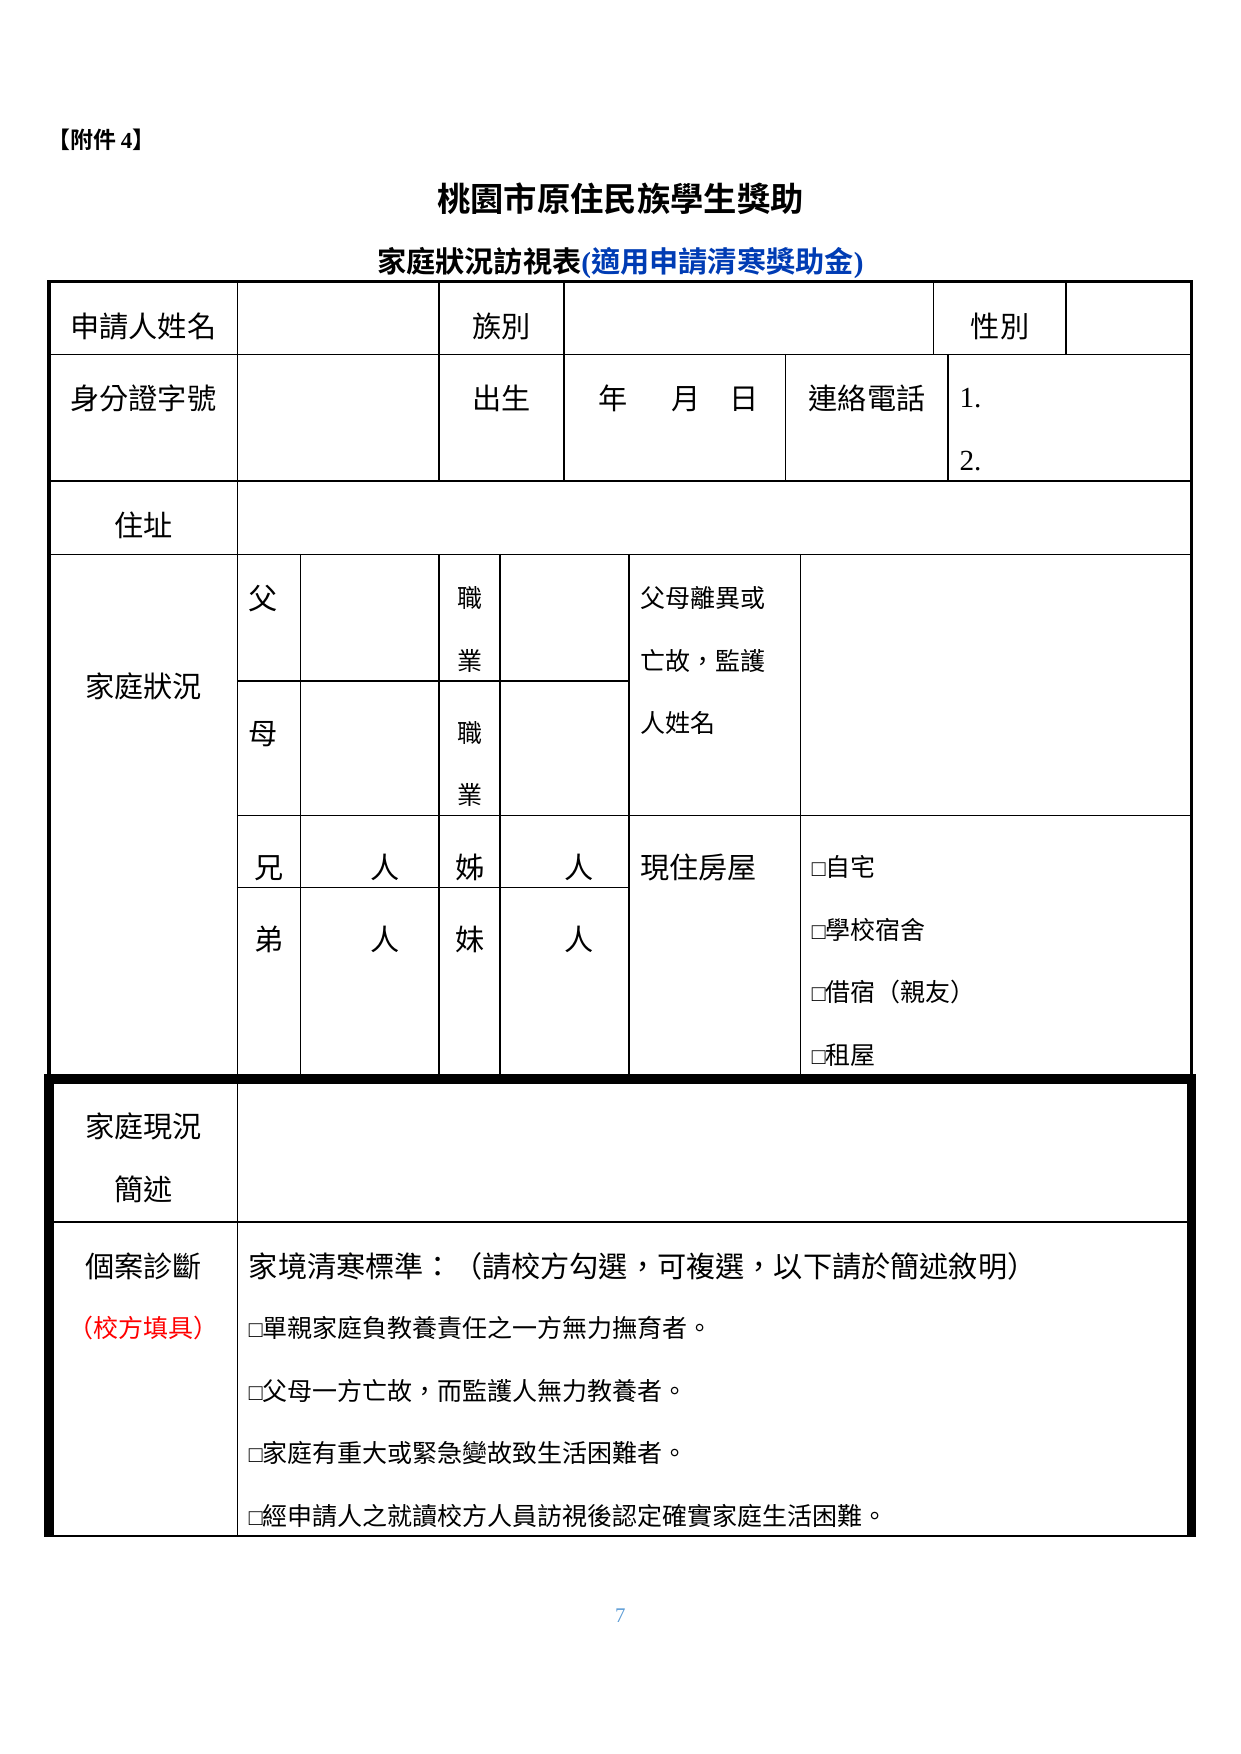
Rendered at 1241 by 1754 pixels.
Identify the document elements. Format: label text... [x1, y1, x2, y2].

table_header 申請人姓名 [51, 283, 237, 354]
text 桃園市原住民族學生獎助 [47, 155, 1193, 218]
table_cell 個案診斷 （校方填具） [54, 1223, 237, 1535]
table_cell [501, 682, 628, 815]
table_cell [238, 482, 1190, 554]
table_cell 連絡電話 [786, 355, 947, 480]
table_cell [301, 682, 438, 815]
table_cell 姊 [440, 816, 499, 887]
table_cell 人 [501, 816, 628, 887]
table_cell 兄 [238, 816, 300, 887]
table_cell 年 月 日 [565, 355, 785, 480]
table_cell 父母離異或亡故，監護人姓名 [630, 555, 800, 815]
table_cell 家庭狀況 [51, 555, 237, 1074]
table_cell [301, 555, 438, 680]
table_cell 出生 [440, 355, 563, 480]
table_cell 人 [301, 816, 438, 887]
table_header [565, 283, 933, 354]
table_cell 職業 [440, 555, 499, 680]
table_header [238, 283, 438, 354]
table_cell 母 [238, 682, 300, 815]
table_cell 職業 [440, 682, 499, 815]
table_cell [501, 555, 628, 680]
table_cell 弟 [238, 888, 300, 1074]
table_cell □自宅 □學校宿舍 □借宿（親友） □租屋 [801, 816, 1190, 1074]
table_cell 人 [501, 888, 628, 1074]
table_cell 家境清寒標準：（請校方勾選，可複選，以下請於簡述敘明） □單親家庭負教養責任之一方無力撫育者。 □父母一方亡故，而監護人無力教養者。 □家庭有重大或緊急變故致生活困難者。 □經申請人之就讀校方人員訪視後認定確實家庭生活困難。 [238, 1223, 1187, 1535]
table_cell 父 [238, 555, 300, 680]
table_cell 身分證字號 [51, 355, 237, 480]
table_cell 1. 2. [949, 355, 1190, 480]
table_cell [238, 355, 438, 480]
text 家庭狀況訪視表(適用申請清寒獎助金) [47, 218, 1193, 280]
table_cell 家庭現況 簡述 [54, 1084, 237, 1221]
table_cell 妹 [440, 888, 499, 1074]
table_cell [238, 1084, 1187, 1221]
table_header 族別 [440, 283, 563, 354]
table_header [1067, 283, 1190, 354]
table_cell [801, 555, 1190, 815]
table_cell 人 [301, 888, 438, 1074]
table_header 性別 [934, 283, 1065, 354]
table_cell 住址 [51, 482, 237, 554]
table_cell 現住房屋 [630, 816, 800, 1074]
text 【附件4】 [47, 122, 1208, 155]
